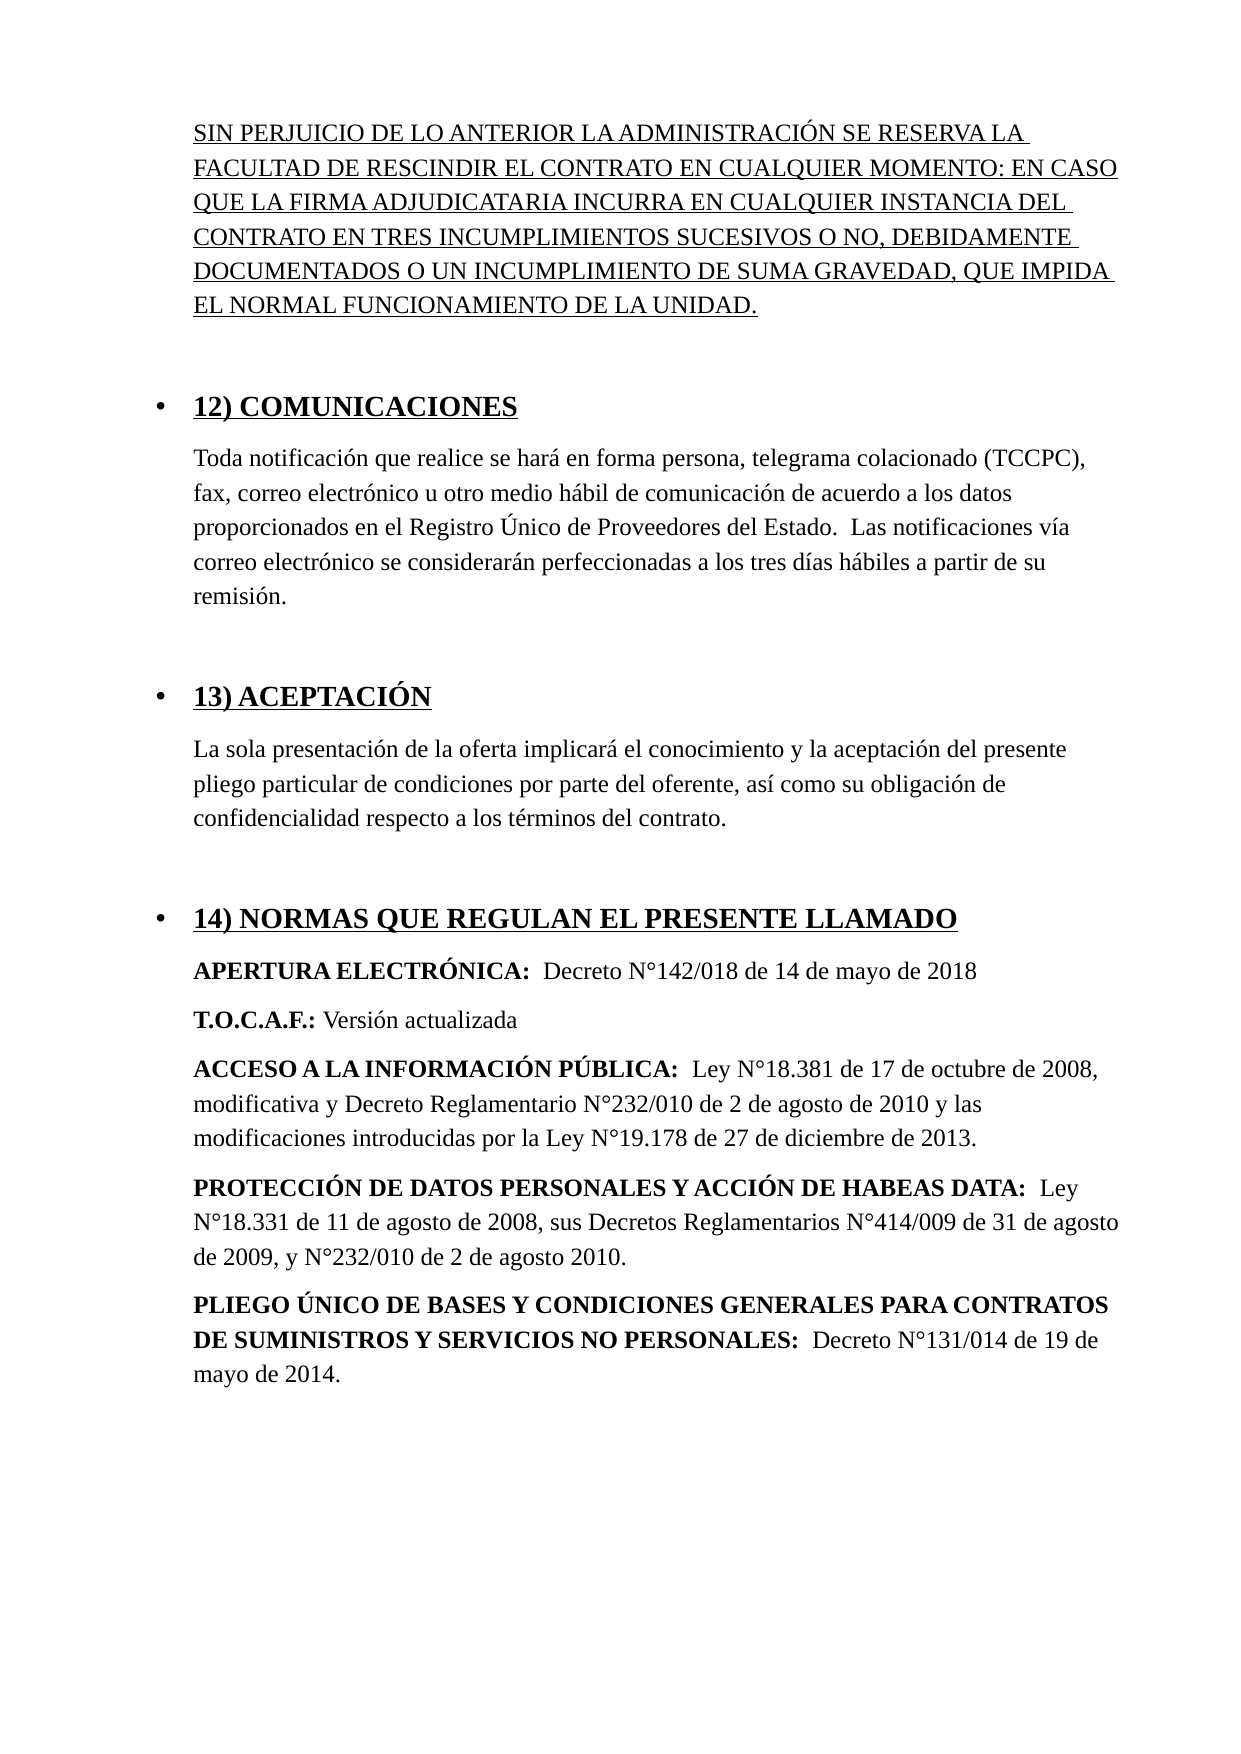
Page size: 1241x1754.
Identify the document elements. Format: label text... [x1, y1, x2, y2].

list T.O.C.A.F.: Versión actualizada [156, 1006, 1122, 1034]
list 14) NORMAS QUE REGULAN EL PRESENTE LLAMADO [156, 902, 1122, 935]
list ACCESO A LA INFORMACIÓN PÚBLICA: Ley N°18.381 de 17 de octubre de 2008, modificativa y Decreto Reglamentario N°232/010 de 2 de agosto de 2010 y las modificaciones introducidas por la Ley N°19.178 de 27 de diciembre de 2013. [156, 1054, 1122, 1152]
list PROTECCIÓN DE DATOS PERSONALES Y ACCIÓN DE HABEAS DATA: Ley N°18.331 de 11 de agosto de 2008, sus Decretos Reglamentarios N°414/009 de 31 de agosto de 2009, y N°232/010 de 2 de agosto 2010. [156, 1173, 1122, 1270]
list Toda notificación que realice se hará en forma persona, telegrama colacionado (TCCPC), fax, correo electrónico u otro medio hábil de comunicación de acuerdo a los datos proporcionados en el Registro Único de Proveedores del Estado. Las notificaciones vía correo electrónico se considerarán perfeccionadas a los tres días hábiles a partir de su remisión. [156, 443, 1122, 610]
list 13) ACEPTACIÓN [156, 679, 1122, 713]
list La sola presentación de la oferta implicará el conocimiento y la aceptación del presente pliego particular de condiciones por parte del oferente, así como su obligación de confidencialidad respecto a los términos del contrato. [156, 734, 1122, 832]
list APERTURA ELECTRÓNICA: Decreto N°142/018 de 14 de mayo de 2018 [156, 956, 1122, 985]
list PLIEGO ÚNICO DE BASES Y CONDICIONES GENERALES PARA CONTRATOS DE SUMINISTROS Y SERVICIOS NO PERSONALES: Decreto N°131/014 de 19 de mayo de 2014. [156, 1291, 1122, 1388]
list SIN PERJUICIO DE LO ANTERIOR LA ADMINISTRACIÓN SE RESERVA LA FACULTAD DE RESCINDIR EL CONTRATO EN CUALQUIER MOMENTO: EN CASO QUE LA FIRMA ADJUDICATARIA INCURRA EN CUALQUIER INSTANCIA DEL CONTRATO EN TRES INCUMPLIMIENTOS SUCESIVOS O NO, DEBIDAMENTE DOCUMENTADOS O UN INCUMPLIMIENTO DE SUMA GRAVEDAD, QUE IMPIDA EL NORMAL FUNCIONAMIENTO DE LA UNIDAD. [156, 118, 1122, 319]
list 12) COMUNICACIONES [156, 389, 1122, 422]
